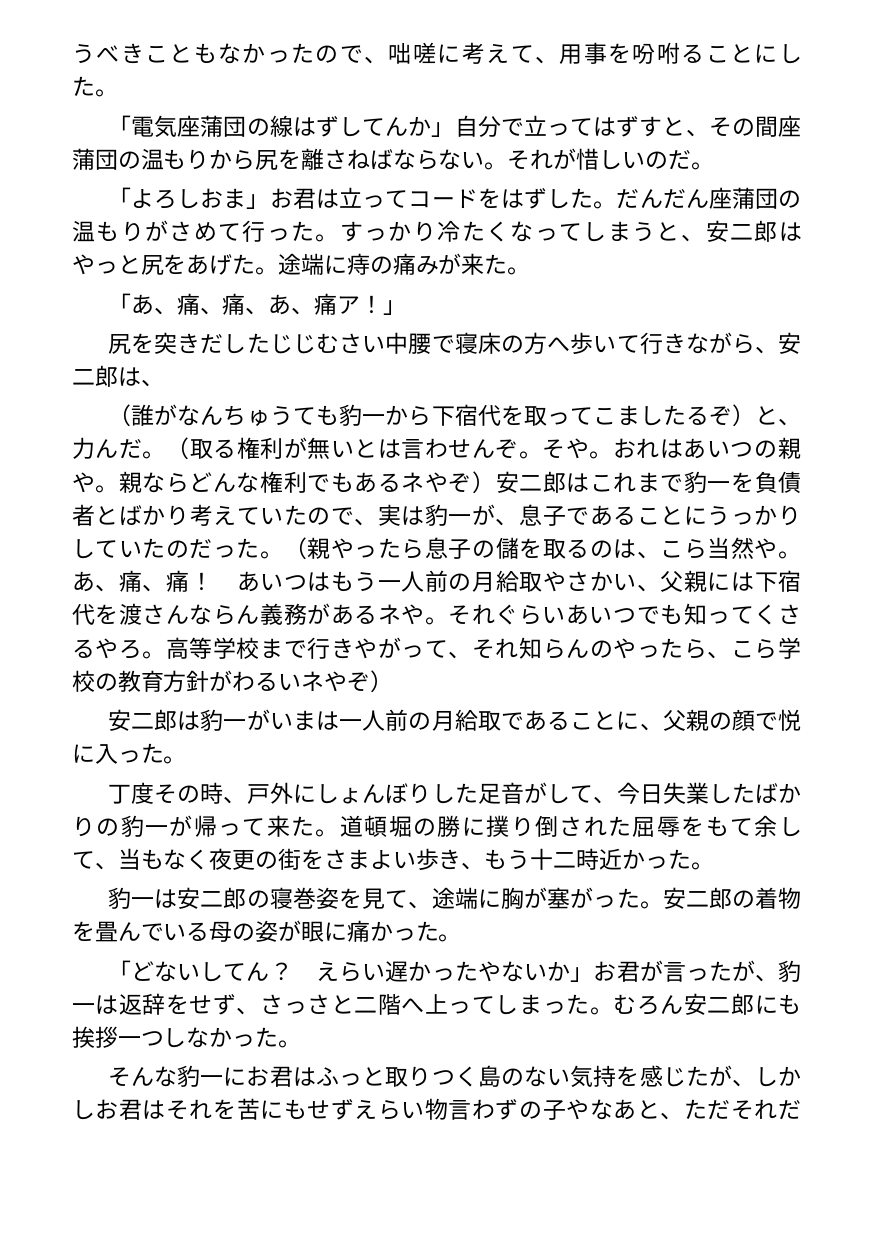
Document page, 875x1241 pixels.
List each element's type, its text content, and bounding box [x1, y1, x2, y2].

text うべきこともなかったので、咄嗟に考えて、用事を吩咐ることにした。 [72, 36, 802, 102]
text （誰がなんちゅうても豹一から下宿代を取ってこましたるぞ）と、力んだ。（取る権利が無いとは言わせんぞ。そや。おれはあいつの親や。親ならどんな権利でもあるネやぞ）安二郎はこれまで豹一を負債者とばかり考えていたので、実は豹一が、息子であることにうっかりしていたのだった。（親やったら息子の儲を取るのは、こら当然や。あ、痛、痛！ あいつはもう一人前の月給取やさかい、父親には下宿代を渡さんならん義務があるネや。それぐらいあいつでも知ってくさるやろ。高等学校まで行きやがって、それ知らんのやったら、こら学校の教育方針がわるいネやぞ） [72, 398, 802, 697]
text そんな豹一にお君はふっと取りつく島のない気持を感じたが、しかしお君はそれを苦にもせずえらい物言わずの子やなあと、ただそれだ [72, 1059, 802, 1126]
text 丁度その時、戸外にしょんぼりした足音がして、今日失業したばかりの豹一が帰って来た。道頓堀の勝に撲り倒された屈辱をもて余して、当もなく夜更の街をさまよい歩き、もう十二時近かった。 [72, 775, 802, 875]
text 「電気座蒲団の線はずしてんか」自分で立ってはずすと、その間座蒲団の温もりから尻を離さねばならない。それが惜しいのだ。 [72, 108, 802, 175]
text 「よろしおま」お君は立ってコードをはずした。だんだん座蒲団の温もりがさめて行った。すっかり冷たくなってしまうと、安二郎はやっと尻をあげた。途端に痔の痛みが来た。 [72, 181, 802, 281]
text 豹一は安二郎の寝巻姿を見て、途端に胸が塞がった。安二郎の着物を畳んでいる母の姿が眼に痛かった。 [72, 881, 802, 947]
text 「どないしてん？ えらい遅かったやないか」お君が言ったが、豹一は返辞をせず、さっさと二階へ上ってしまった。むろん安二郎にも挨拶一つしなかった。 [72, 953, 802, 1053]
text 「あ、痛、痛、あ、痛ア！」 [72, 286, 802, 320]
text 安二郎は豹一がいまは一人前の月給取であることに、父親の顔で悦に入った。 [72, 703, 802, 769]
text 尻を突きだしたじじむさい中腰で寝床の方へ歩いて行きながら、安二郎は、 [72, 326, 802, 392]
